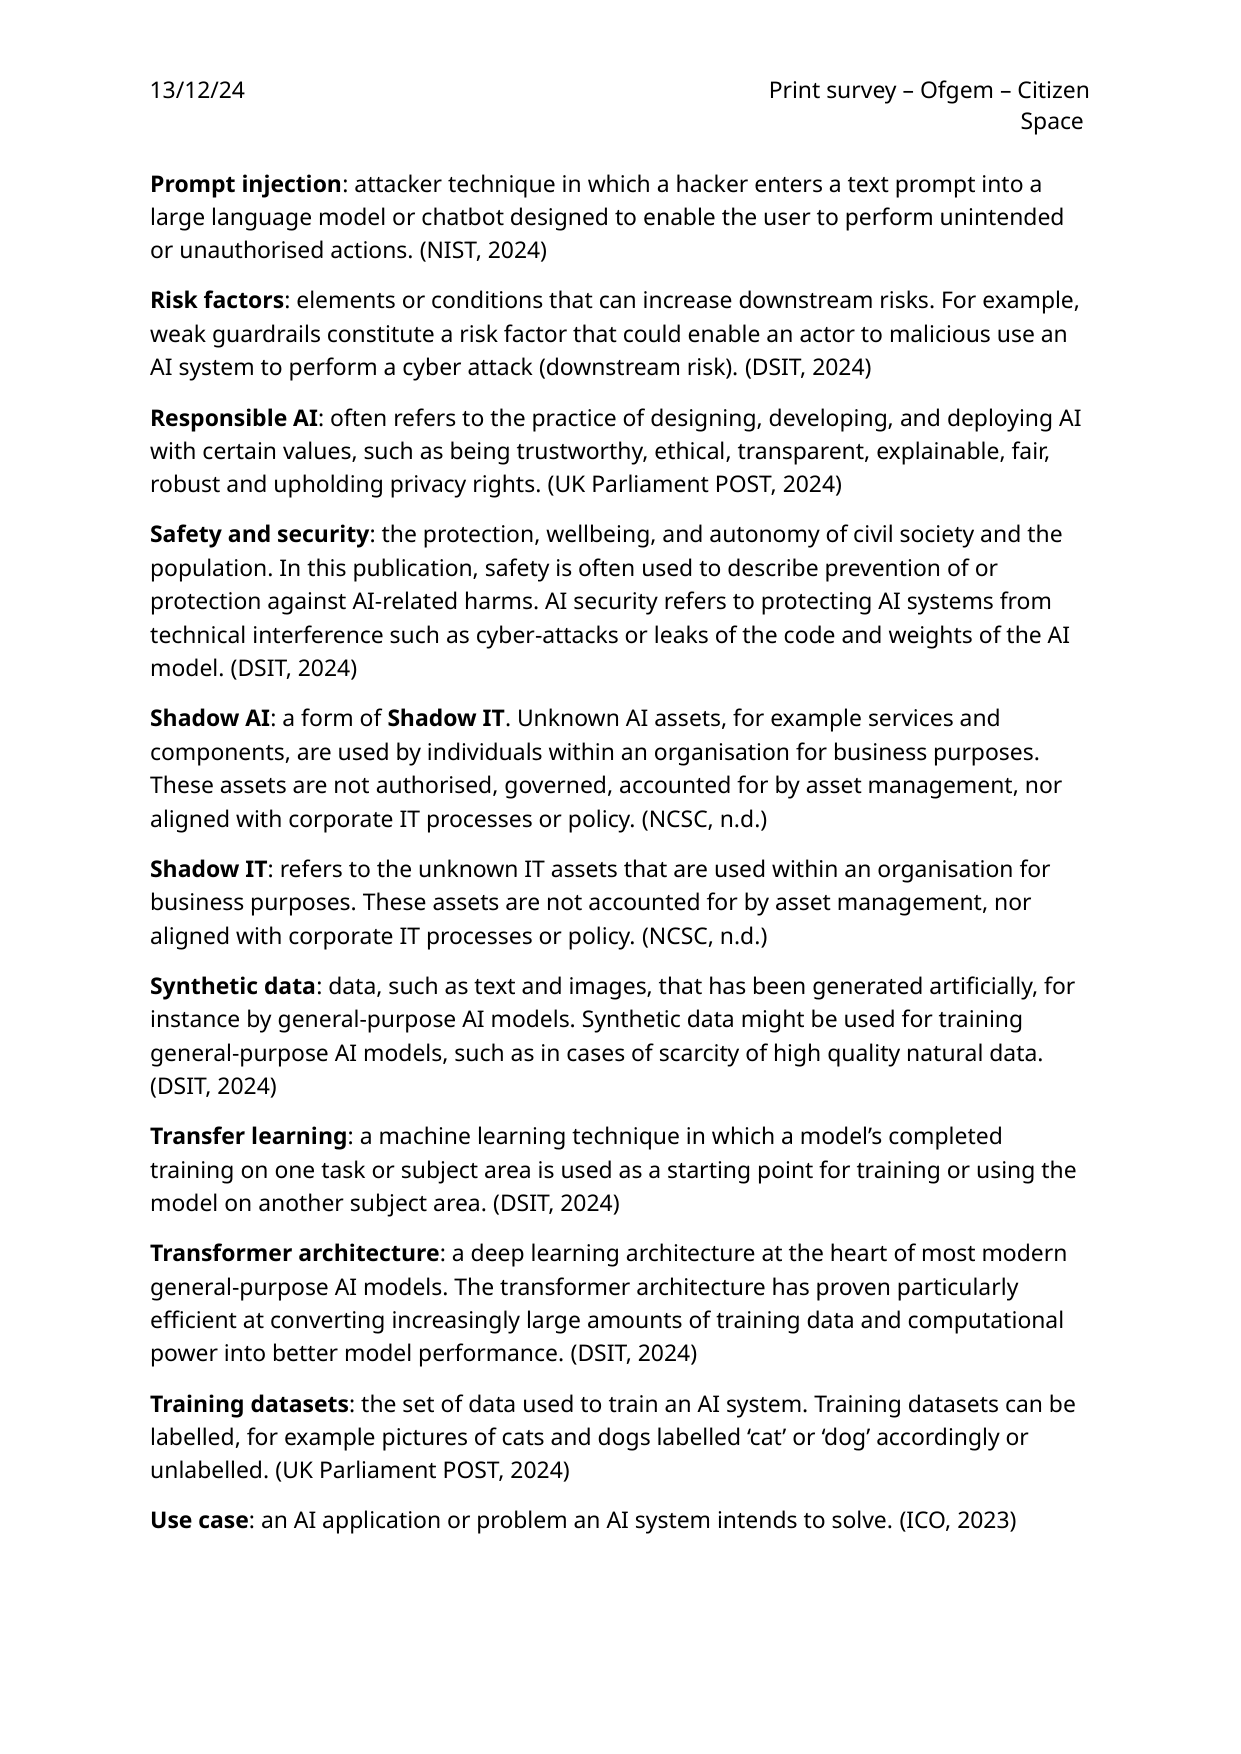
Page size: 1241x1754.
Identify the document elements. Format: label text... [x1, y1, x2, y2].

text Transfer learning: a machine learning technique in which a model’s completed training on one task or subject area is used as a starting point for training or using the model on another subject area. ​(DSIT, 2024)​ [150, 1120, 1090, 1218]
text Shadow IT: refers to the unknown IT assets that are used within an organisation for business purposes. These assets are not accounted for by asset management, nor aligned with corporate IT processes or policy. ​(NCSC, n.d.)​ [150, 853, 1090, 951]
text Transformer architecture: a deep learning architecture at the heart of most modern general-purpose AI models. The transformer architecture has proven particularly efficient at converting increasingly large amounts of training data and computational power into better model performance. ​(DSIT, 2024)​ [150, 1237, 1090, 1369]
text Training datasets: the set of data used to train an AI system. Training datasets can be labelled, for example pictures of cats and dogs labelled ‘cat’ or ‘dog’ accordingly or unlabelled. ​(UK Parliament POST, 2024)​ [150, 1387, 1090, 1486]
text Use case: an AI application or problem an AI system intends to solve. ​(ICO, 2023)​ [150, 1504, 1090, 1536]
text Prompt injection: attacker technique in which a hacker enters a text prompt into a large language model or chatbot designed to enable the user to perform unintended or unauthorised actions. ​(NIST, 2024)​ [150, 167, 1090, 266]
text Shadow AI: a form of Shadow IT. Unknown AI assets, for example services and components, are used by individuals within an organisation for business purposes. These assets are not authorised, governed, accounted for by asset management, nor aligned with corporate IT processes or policy.​ (NCSC, n.d.)​ [150, 702, 1090, 834]
text Synthetic data: data, such as text and images, that has been generated artificially, for instance by general-purpose AI models. Synthetic data might be used for training general-purpose AI models, such as in cases of scarcity of high quality natural data.​ (DSIT, 2024)​ [150, 970, 1090, 1101]
text Responsible AI: often refers to the practice of designing, developing, and deploying AI with certain values, such as being trustworthy, ethical, transparent, explainable, fair, robust and upholding privacy rights. ​(UK Parliament POST, 2024)​ [150, 401, 1090, 499]
text Safety and security: the protection, wellbeing, and autonomy of civil society and the population. In this publication, safety is often used to describe prevention of or protection against AI-related harms. AI security refers to protecting AI systems from technical interference such as cyber-attacks or leaks of the code and weights of the AI model. ​(DSIT, 2024)​ [150, 518, 1090, 683]
text Risk factors: elements or conditions that can increase downstream risks. For example, weak guardrails constitute a risk factor that could enable an actor to malicious use an AI system to perform a cyber attack (downstream risk). ​(DSIT, 2024)​ [150, 284, 1090, 383]
